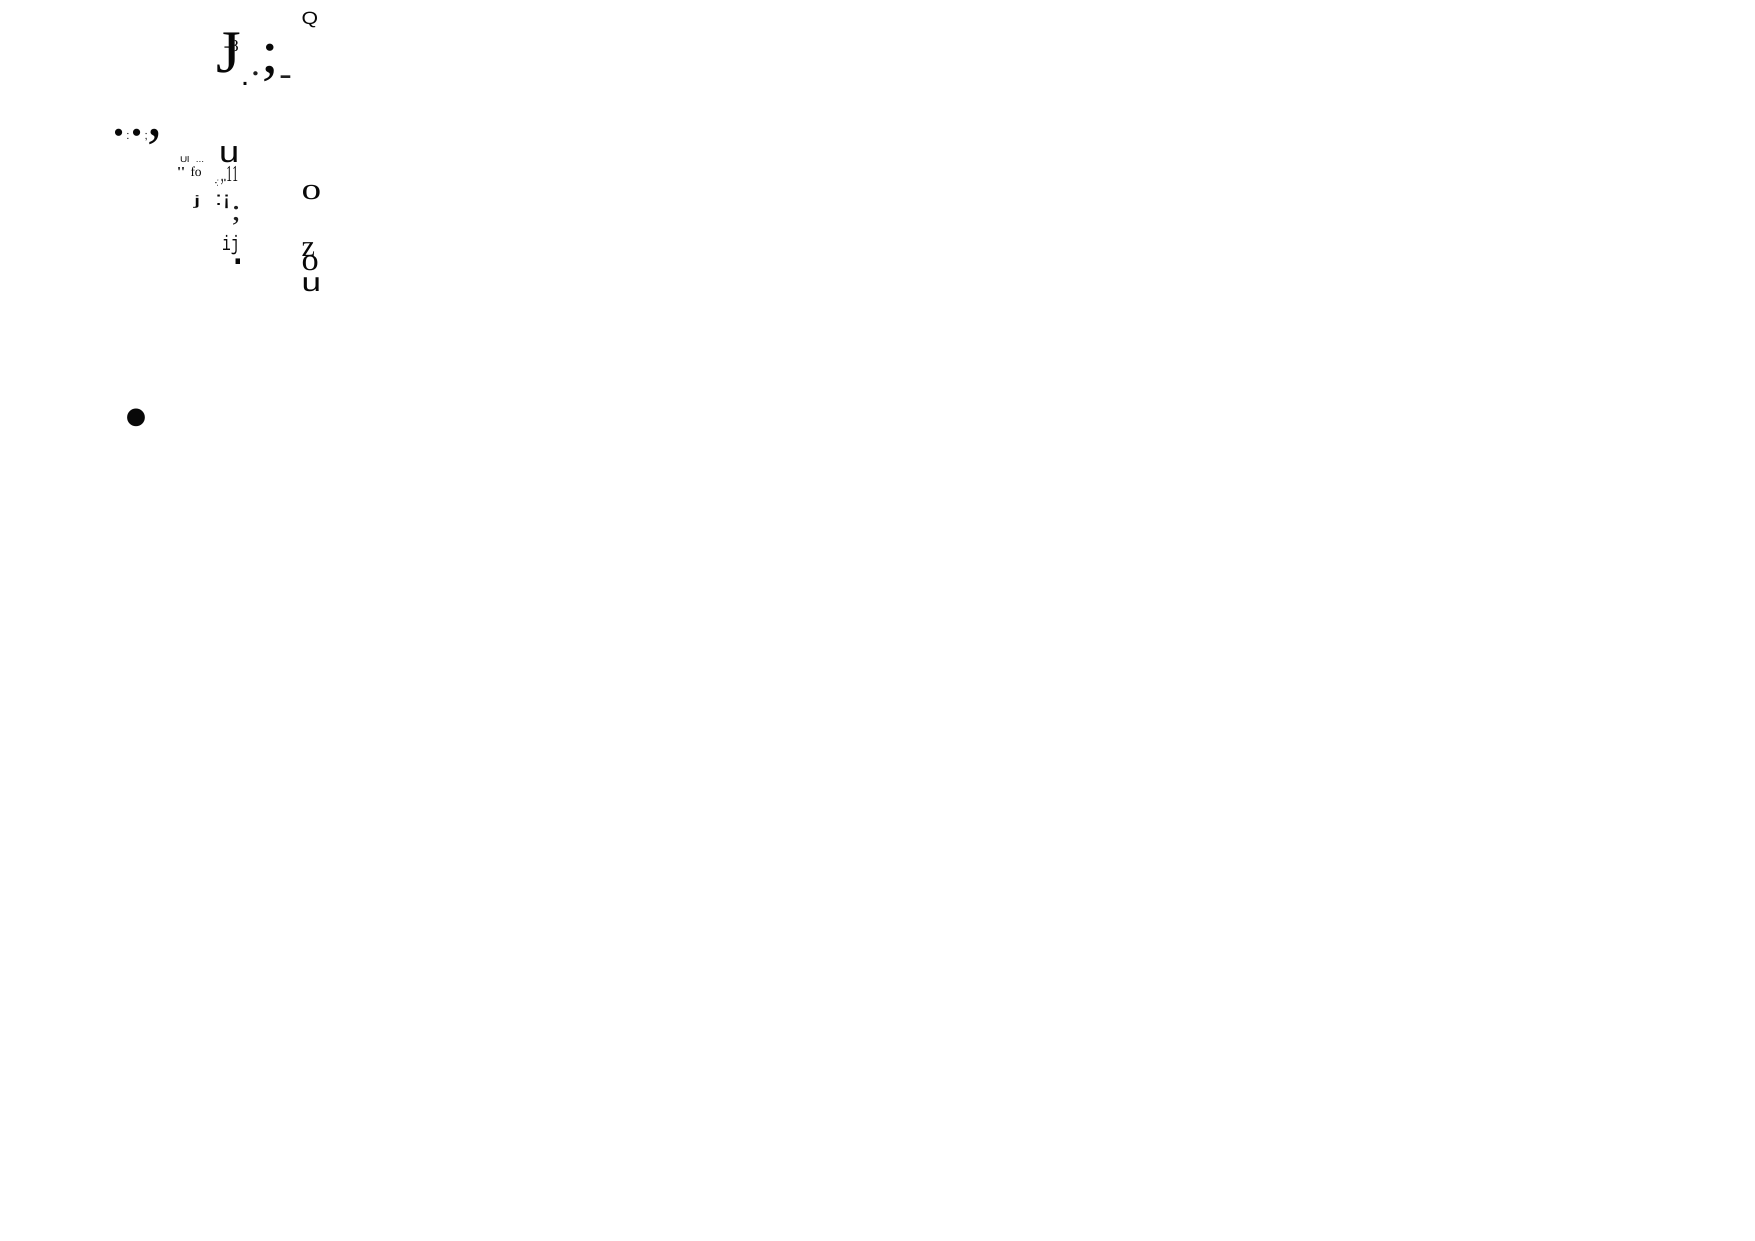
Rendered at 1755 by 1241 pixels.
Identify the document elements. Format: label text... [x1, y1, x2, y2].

text Ul ... u [180, 151, 1712, 166]
text J.·;- [216, 54, 1712, 93]
subtitle ; [231, 211, 1712, 222]
text j :¡ o [193, 183, 1712, 211]
text Q [301, 8, 1712, 28]
text o [301, 256, 1712, 274]
text -: ,.11 [214, 171, 1712, 183]
text ij z [222, 230, 231, 256]
text " fo [100, 171, 202, 178]
text o [305, 257, 314, 269]
text -8 [235, 41, 1712, 54]
text -8 [223, 41, 229, 54]
text · .:.;, [111, 0, 207, 151]
text ij z [233, 230, 1712, 256]
subtitle u [301, 274, 1712, 296]
